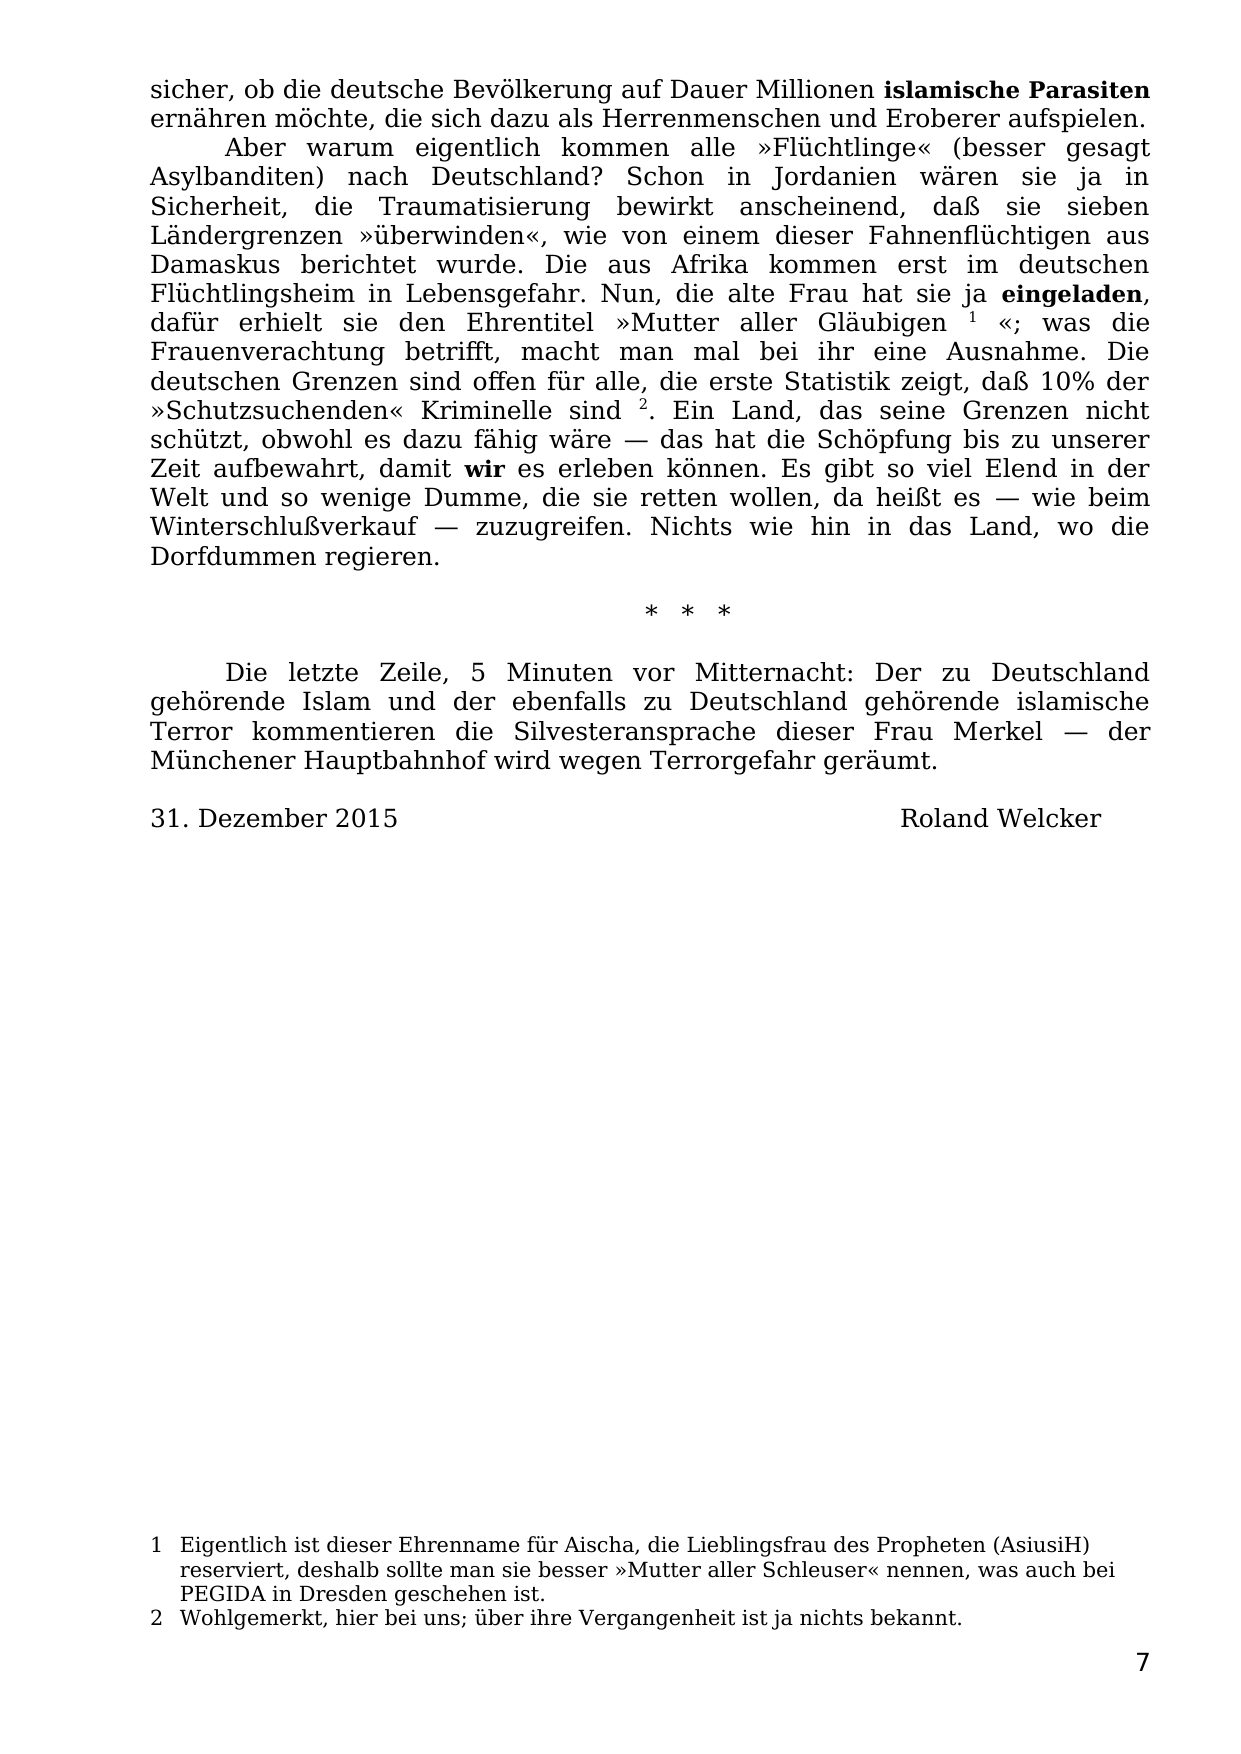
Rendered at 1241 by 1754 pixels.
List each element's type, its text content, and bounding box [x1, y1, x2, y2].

text Aber warum eigentlich kommen alle »Flüchtlinge« (besser gesagt Asylbanditen) nach Deutschland? Schon in Jordanien wären sie ja in Sicherheit, die Traumatisierung bewirkt anscheinend, daß sie sieben Ländergrenzen »überwinden«, wie von einem dieser Fahnenflüchtigen aus Damaskus berichtet wurde. Die aus Afrika kommen erst im deutschen Flüchtlingsheim in Lebensgefahr. Nun, die alte Frau hat sie ja eingeladen, dafür erhielt sie den Ehrentitel »Mutter aller Gläubigen «; was die Frauenverachtung betrifft, macht man mal bei ihr eine Ausnahme. Die deutschen Grenzen sind offen für alle, die erste Statistik zeigt, daß 10% der »Schutzsuchenden« Kriminelle sind . Ein Land, das seine Grenzen nicht schützt, obwohl es dazu fähig wäre — das hat die Schöpfung bis zu unserer Zeit aufbewahrt, damit wir es erleben können. Es gibt so viel Elend in der Welt und so wenige Dumme, die sie retten wollen, da heißt es — wie beim Winterschlußverkauf — zuzugreifen. Nichts wie hin in das Land, wo die Dorfdummen regieren. [150, 133, 1151, 571]
text Wohlgemerkt, hier bei uns; über ihre Vergangenheit ist ja nichts bekannt. [150, 1606, 1151, 1631]
text 31. Dezember 2015 Roland Welcker [150, 804, 1151, 833]
text Die letzte Zeile, 5 Minuten vor Mitternacht: Der zu Deutschland gehörende Islam und der ebenfalls zu Deutschland gehörende islamische Terror kommentieren die Silvesteransprache dieser Frau Merkel — der Münchener Hauptbahnhof wird wegen Terrorgefahr geräumt. [150, 658, 1151, 775]
text sicher, ob die deutsche Bevölkerung auf Dauer Millionen islamische Parasiten ernähren möchte, die sich dazu als Herrenmenschen und Eroberer aufspielen. [150, 75, 1151, 133]
text * * * [150, 600, 1151, 629]
text Eigentlich ist dieser Ehrenname für Aischa, die Lieblingsfrau des Propheten (AsiusiH) reserviert, deshalb sollte man sie besser »Mutter aller Schleuser« nennen, was auch bei PEGIDA in Dresden geschehen ist. [150, 1533, 1151, 1606]
